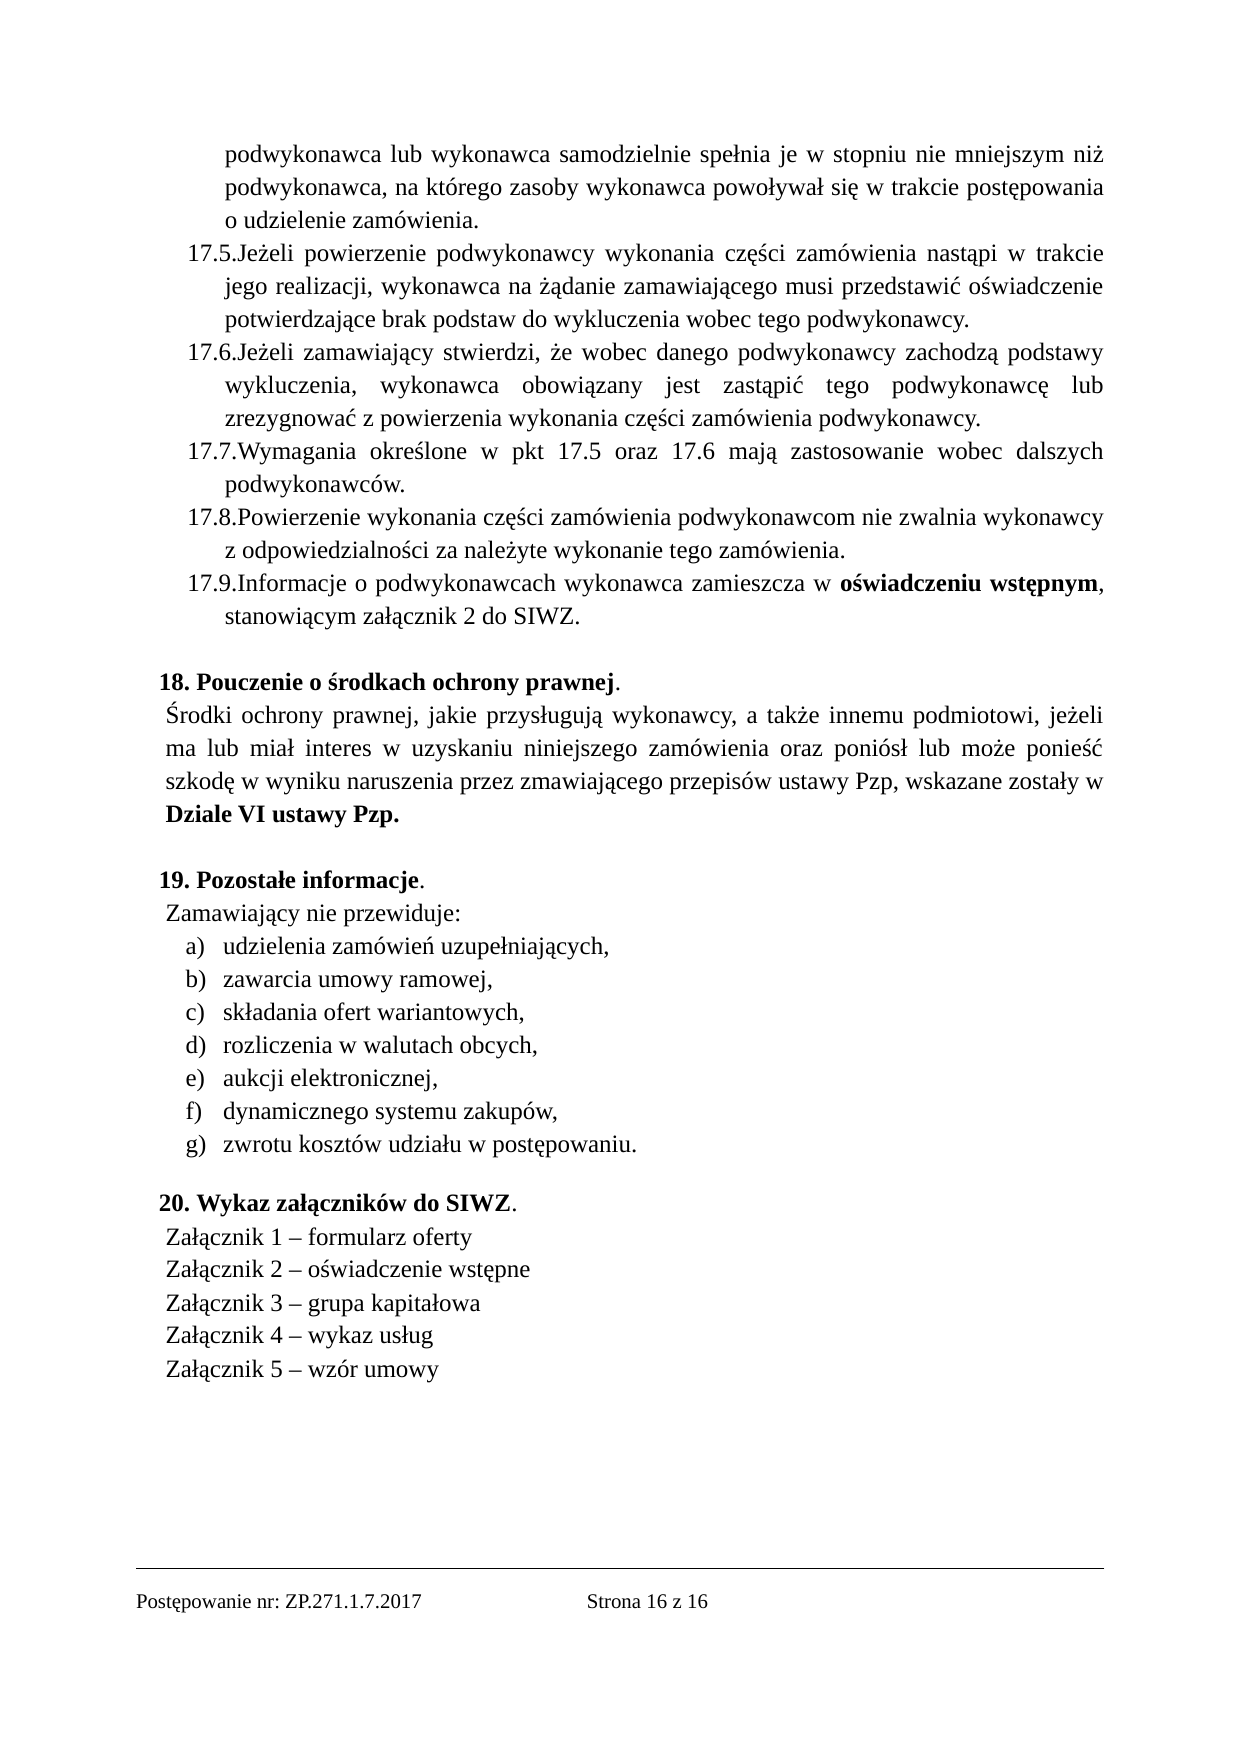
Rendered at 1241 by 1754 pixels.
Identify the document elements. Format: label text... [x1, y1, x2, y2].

list Jeżeli zamawiający stwierdzi, że wobec danego podwykonawcy zachodzą podstawy wykluczenia, wykonawca obowiązany jest zastąpić tego podwykonawcę lub zrezygnować z powierzenia wykonania części zamówienia podwykonawcy. [187, 337, 1104, 432]
list rozliczenia w walutach obcych, [185, 1030, 1104, 1059]
list Jeżeli powierzenie podwykonawcy wykonania części zamówienia nastąpi w trakcie jego realizacji, wykonawca na żądanie zamawiającego musi przedstawić oświadczenie potwierdzające brak podstaw do wykluczenia wobec tego podwykonawcy. [187, 238, 1104, 333]
list Pouczenie o środkach ochrony prawnej. [158, 667, 1104, 696]
list Pozostałe informacje. [158, 865, 1104, 894]
text Załącznik 4 – wykaz usług [165, 1321, 1104, 1349]
list zawarcia umowy ramowej, [185, 964, 1104, 993]
text Załącznik 5 – wzór umowy [165, 1354, 1104, 1382]
text Załącznik 2 – oświadczenie wstępne [165, 1254, 1104, 1283]
list Wykaz załączników do SIWZ. [158, 1188, 1104, 1217]
text Środki ochrony prawnej, jakie przysługują wykonawcy, a także innemu podmiotowi, jeżeli ma lub miał interes w uzyskaniu niniejszego zamówienia oraz poniósł lub może ponieść szkodę w wyniku naruszenia przez zmawiającego przepisów ustawy Pzp, wskazane zostały w Dziale VI ustawy Pzp. [165, 700, 1104, 828]
text Zamawiający nie przewiduje: [136, 898, 1104, 927]
text Załącznik 1 – formularz oferty [165, 1222, 1104, 1250]
list zwrotu kosztów udziału w postępowaniu. [185, 1129, 1104, 1158]
list dynamicznego systemu zakupów, [185, 1096, 1104, 1125]
list aukcji elektronicznej, [185, 1063, 1104, 1092]
list podwykonawca lub wykonawca samodzielnie spełnia je w stopniu nie mniejszym niż podwykonawca, na którego zasoby wykonawca powoływał się w trakcie postępowania o udzielenie zamówienia. [187, 139, 1104, 233]
list Informacje o podwykonawcach wykonawca zamieszcza w oświadczeniu wstępnym, stanowiącym załącznik 2 do SIWZ. [187, 568, 1104, 630]
text Załącznik 3 – grupa kapitałowa [165, 1288, 1104, 1316]
list Wymagania określone w pkt 17.5 oraz 17.6 mają zastosowanie wobec dalszych podwykonawców. [187, 436, 1104, 498]
list składania ofert wariantowych, [185, 997, 1104, 1026]
list udzielenia zamówień uzupełniających, [185, 931, 1104, 960]
list Powierzenie wykonania części zamówienia podwykonawcom nie zwalnia wykonawcy z odpowiedzialności za należyte wykonanie tego zamówienia. [187, 502, 1104, 564]
